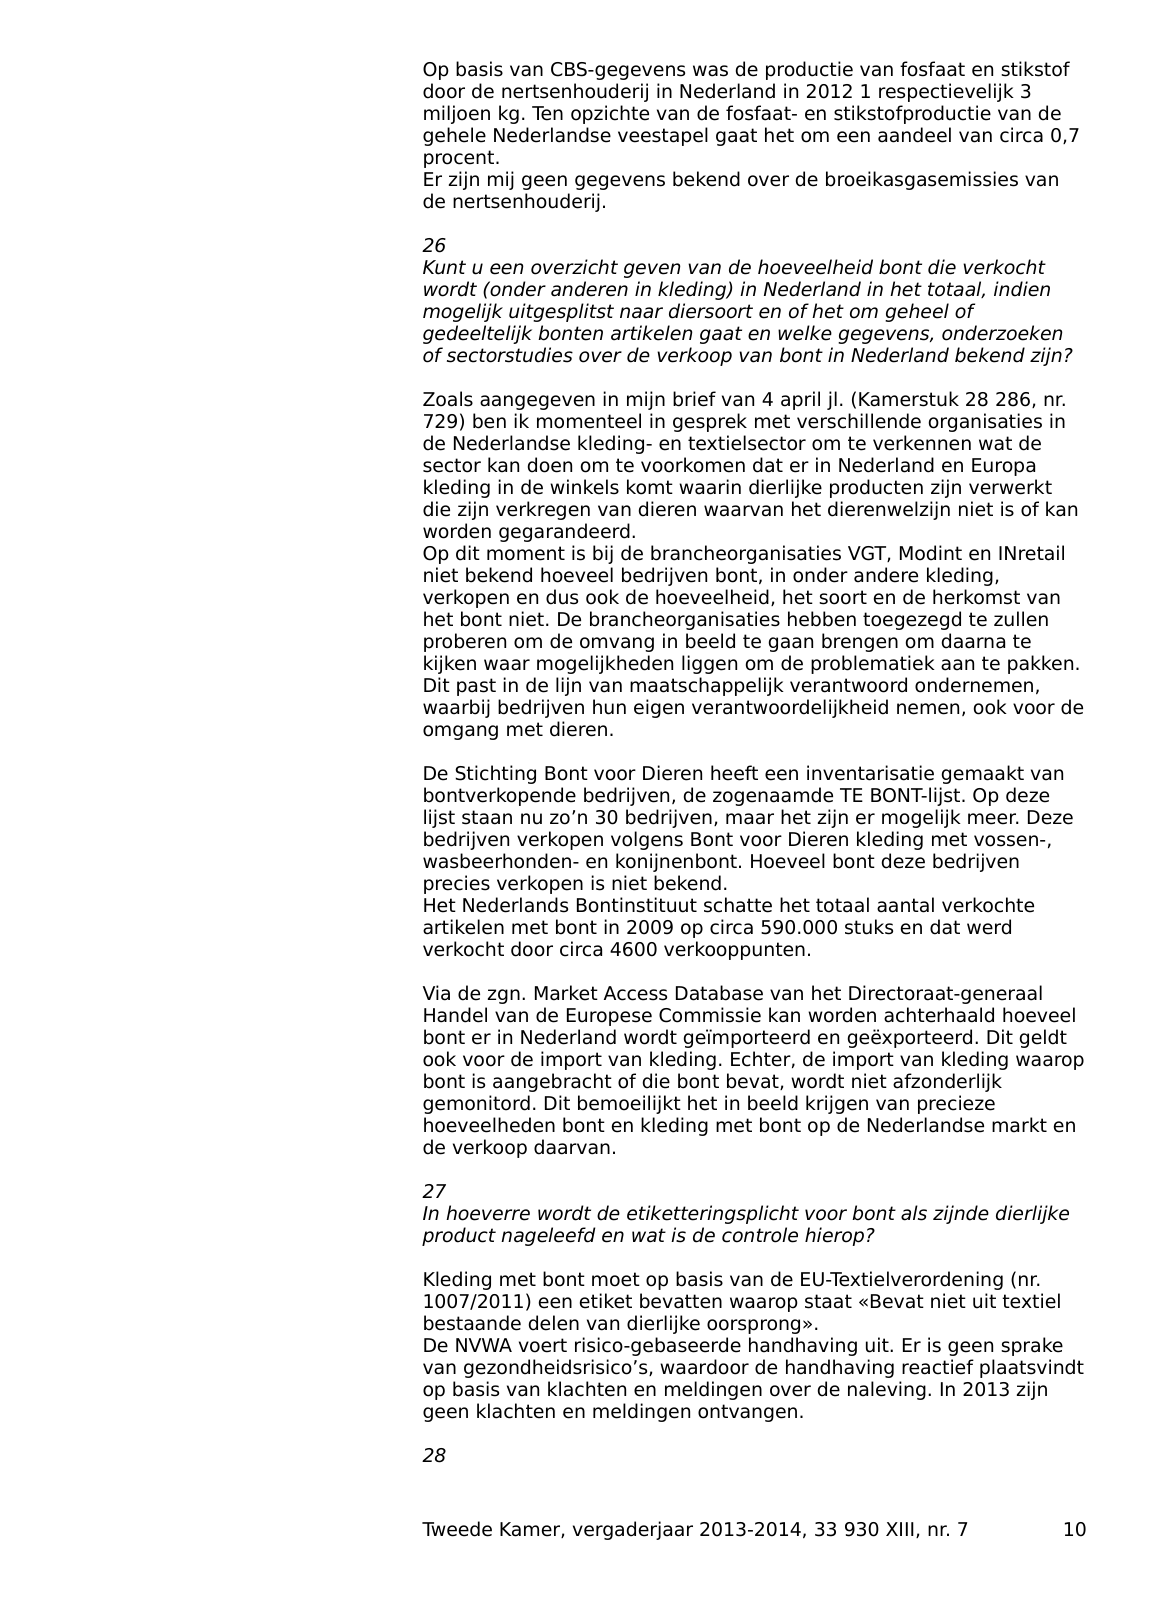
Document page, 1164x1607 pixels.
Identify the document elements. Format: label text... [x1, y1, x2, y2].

text In hoeverre wordt de etiketteringsplicht voor bont als zijnde dierlijke product nageleefd en wat is de controle hierop? [422, 1203, 1087, 1247]
text Kunt u een overzicht geven van de hoeveelheid bont die verkocht wordt (onder anderen in kleding) in Nederland in het totaal, indien mogelijk uitgesplitst naar diersoort en of het om geheel of gedeeltelijk bonten artikelen gaat en welke gegevens, onderzoeken of sectorstudies over de verkoop van bont in Nederland bekend zijn? [422, 257, 1087, 367]
text Het Nederlands Bontinstituut schatte het totaal aantal verkochte artikelen met bont in 2009 op circa 590.000 stuks en dat werd verkocht door circa 4600 verkooppunten. [422, 895, 1087, 961]
text 26 [422, 235, 1087, 257]
text Zoals aangegeven in mijn brief van 4 april jl. (Kamerstuk 28 286, nr. 729) ben ik momenteel in gesprek met verschillende organisaties in de Nederlandse kleding- en textielsector om te verkennen wat de sector kan doen om te voorkomen dat er in Nederland en Europa kleding in de winkels komt waarin dierlijke producten zijn verwerkt die zijn verkregen van dieren waarvan het dierenwelzijn niet is of kan worden gegarandeerd. [422, 389, 1087, 543]
text Kleding met bont moet op basis van de EU-Textielverordening (nr. 1007/2011) een etiket bevatten waarop staat «Bevat niet uit textiel bestaande delen van dierlijke oorsprong». [422, 1269, 1087, 1335]
text Via de zgn. Market Access Database van het Directoraat-generaal Handel van de Europese Commissie kan worden achterhaald hoeveel bont er in Nederland wordt geïmporteerd en geëxporteerd. Dit geldt ook voor de import van kleding. Echter, de import van kleding waarop bont is aangebracht of die bont bevat, wordt niet afzonderlijk gemonitord. Dit bemoeilijkt het in beeld krijgen van precieze hoeveelheden bont en kleding met bont op de Nederlandse markt en de verkoop daarvan. [422, 983, 1087, 1159]
text Op dit moment is bij de brancheorganisaties VGT, Modint en INretail niet bekend hoeveel bedrijven bont, in onder andere kleding, verkopen en dus ook de hoeveelheid, het soort en de herkomst van het bont niet. De brancheorganisaties hebben toegezegd te zullen proberen om de omvang in beeld te gaan brengen om daarna te kijken waar mogelijkheden liggen om de problematiek aan te pakken. Dit past in de lijn van maatschappelijk verantwoord ondernemen, waarbij bedrijven hun eigen verantwoordelijkheid nemen, ook voor de omgang met dieren. [422, 543, 1087, 741]
text Op basis van CBS-gegevens was de productie van fosfaat en stikstof door de nertsenhouderij in Nederland in 2012 1 respectievelijk 3 miljoen kg. Ten opzichte van de fosfaat- en stikstofproductie van de gehele Nederlandse veestapel gaat het om een aandeel van circa 0,7 procent. [422, 59, 1087, 169]
text Er zijn mij geen gegevens bekend over de broeikasgasemissies van de nertsenhouderij. [422, 169, 1087, 213]
text De NVWA voert risico-gebaseerde handhaving uit. Er is geen sprake van gezondheidsrisico’s, waardoor de handhaving reactief plaatsvindt op basis van klachten en meldingen over de naleving. In 2013 zijn geen klachten en meldingen ontvangen. [422, 1335, 1087, 1423]
text De Stichting Bont voor Dieren heeft een inventarisatie gemaakt van bontverkopende bedrijven, de zogenaamde TE BONT-lijst. Op deze lijst staan nu zo’n 30 bedrijven, maar het zijn er mogelijk meer. Deze bedrijven verkopen volgens Bont voor Dieren kleding met vossen-, wasbeerhonden- en konijnenbont. Hoeveel bont deze bedrijven precies verkopen is niet bekend. [422, 763, 1087, 895]
text 27 [422, 1181, 1087, 1203]
text 28 [422, 1445, 1087, 1467]
